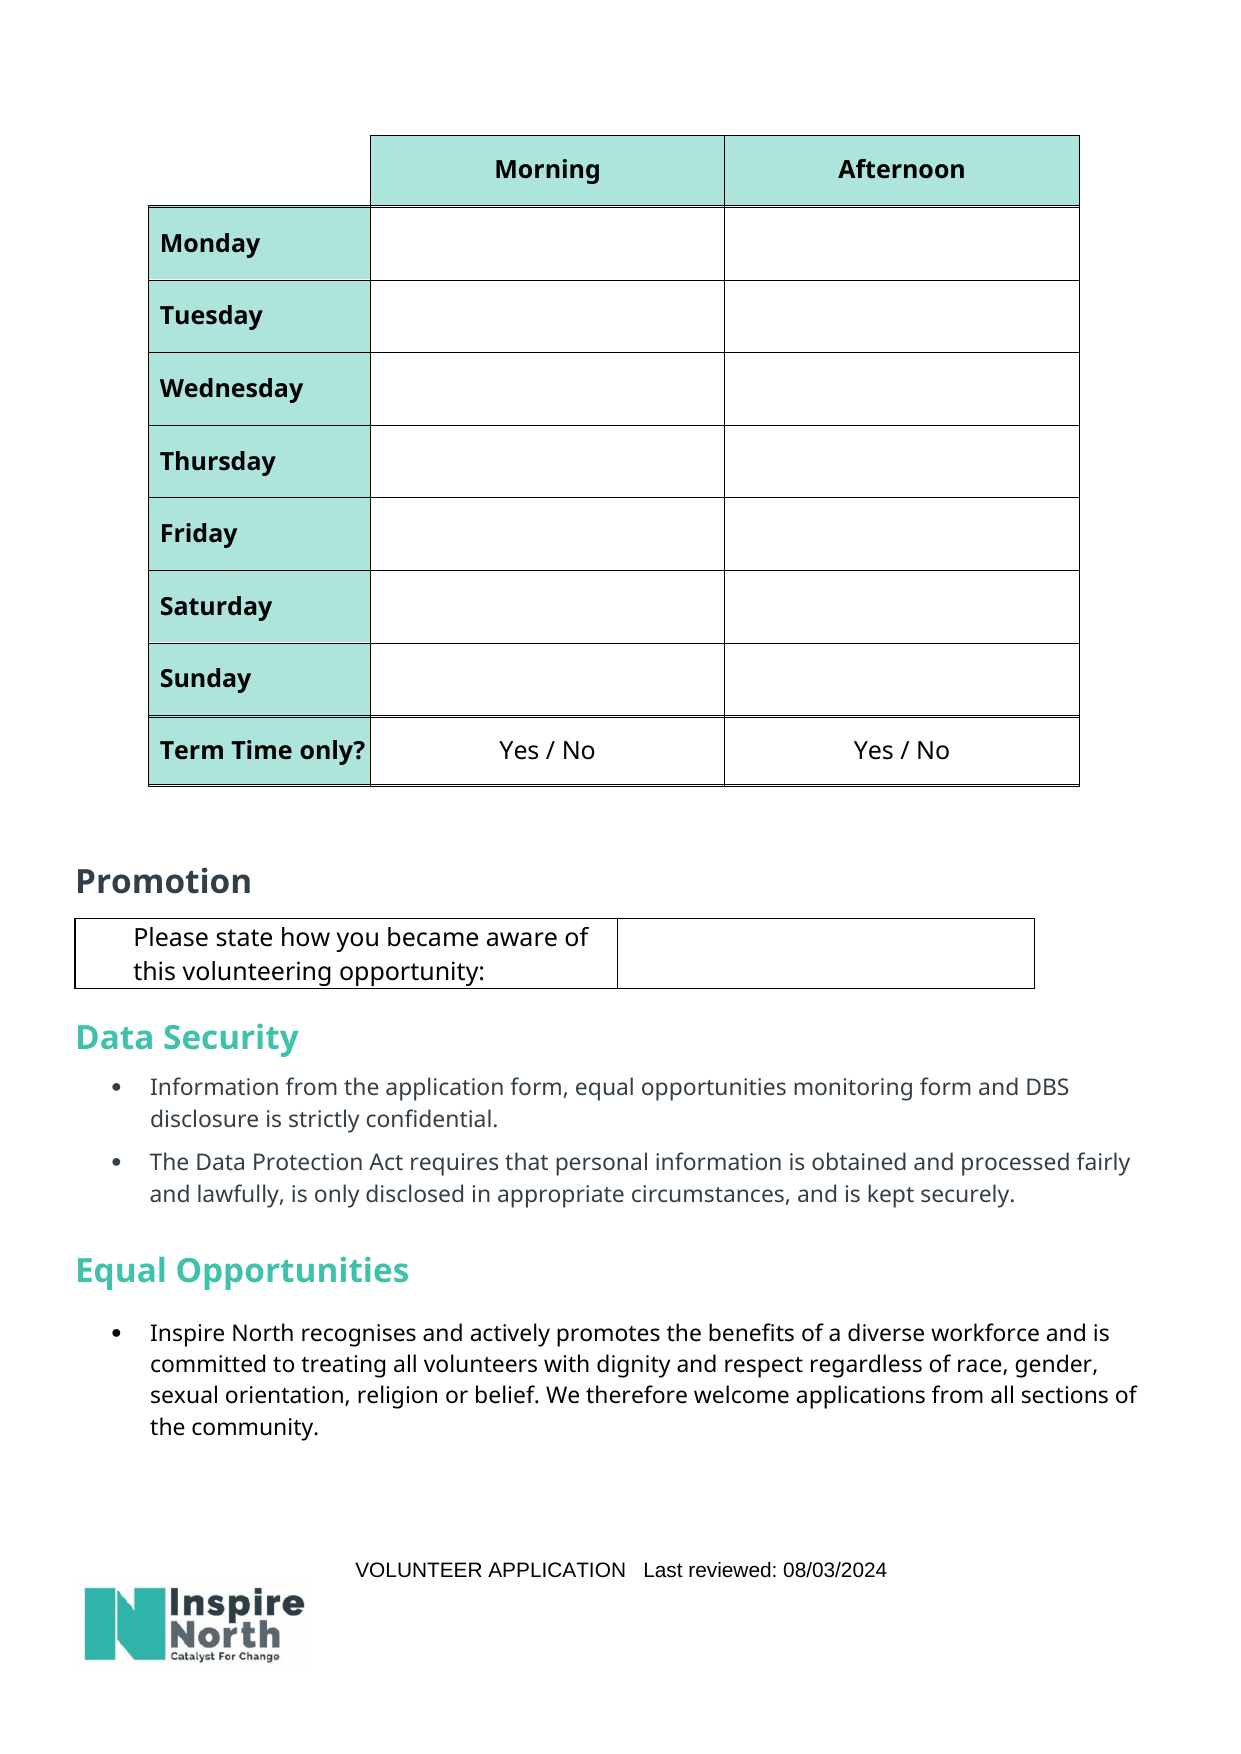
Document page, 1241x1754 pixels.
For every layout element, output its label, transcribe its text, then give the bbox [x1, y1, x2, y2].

table_cell [725, 571, 1079, 642]
table_cell Yes / No [725, 718, 1079, 784]
table_cell Thursday [149, 426, 370, 497]
table_header [149, 135, 370, 205]
list Information from the application form, equal opportunities monitoring form and DBS disclosure is strictly confidential. [112, 1071, 1165, 1134]
table_cell [371, 281, 724, 352]
table_cell Wednesday [149, 353, 370, 425]
table_cell Sunday [149, 644, 370, 715]
table_cell [371, 571, 724, 642]
list The Data Protection Act requires that personal information is obtained and processed fairly and lawfully, is only disclosed in appropriate circumstances, and is kept securely. [112, 1146, 1165, 1209]
table_cell Tuesday [149, 281, 370, 352]
table_cell Friday [149, 498, 370, 570]
table_cell Saturday [149, 571, 370, 642]
text Data Security [75, 1013, 1165, 1059]
text Promotion [75, 858, 1165, 903]
list Inspire North recognises and actively promotes the benefits of a diverse workforce and is committed to treating all volunteers with dignity and respect regardless of race, gender, sexual orientation, religion or belief. We therefore welcome applications from all sections of the community. [112, 1317, 1165, 1442]
table_cell Yes / No [371, 718, 724, 784]
table_cell [371, 426, 724, 497]
text Equal Opportunities [75, 1246, 1165, 1292]
table_cell [371, 353, 724, 425]
table_cell [725, 353, 1079, 425]
table_cell [725, 281, 1079, 352]
table_cell [725, 498, 1079, 570]
table_cell [371, 498, 724, 570]
table_header Morning [371, 136, 724, 205]
table_cell [725, 208, 1079, 279]
table_cell [371, 208, 724, 279]
table_cell Monday [149, 208, 370, 279]
table_cell [725, 426, 1079, 497]
table_cell [371, 644, 724, 715]
table_header Please state how you became aware of this volunteering opportunity: [76, 919, 617, 987]
table_cell Term Time only? [149, 718, 370, 784]
table_header [618, 919, 1034, 987]
table_cell [725, 644, 1079, 715]
table_header Afternoon [725, 136, 1079, 205]
